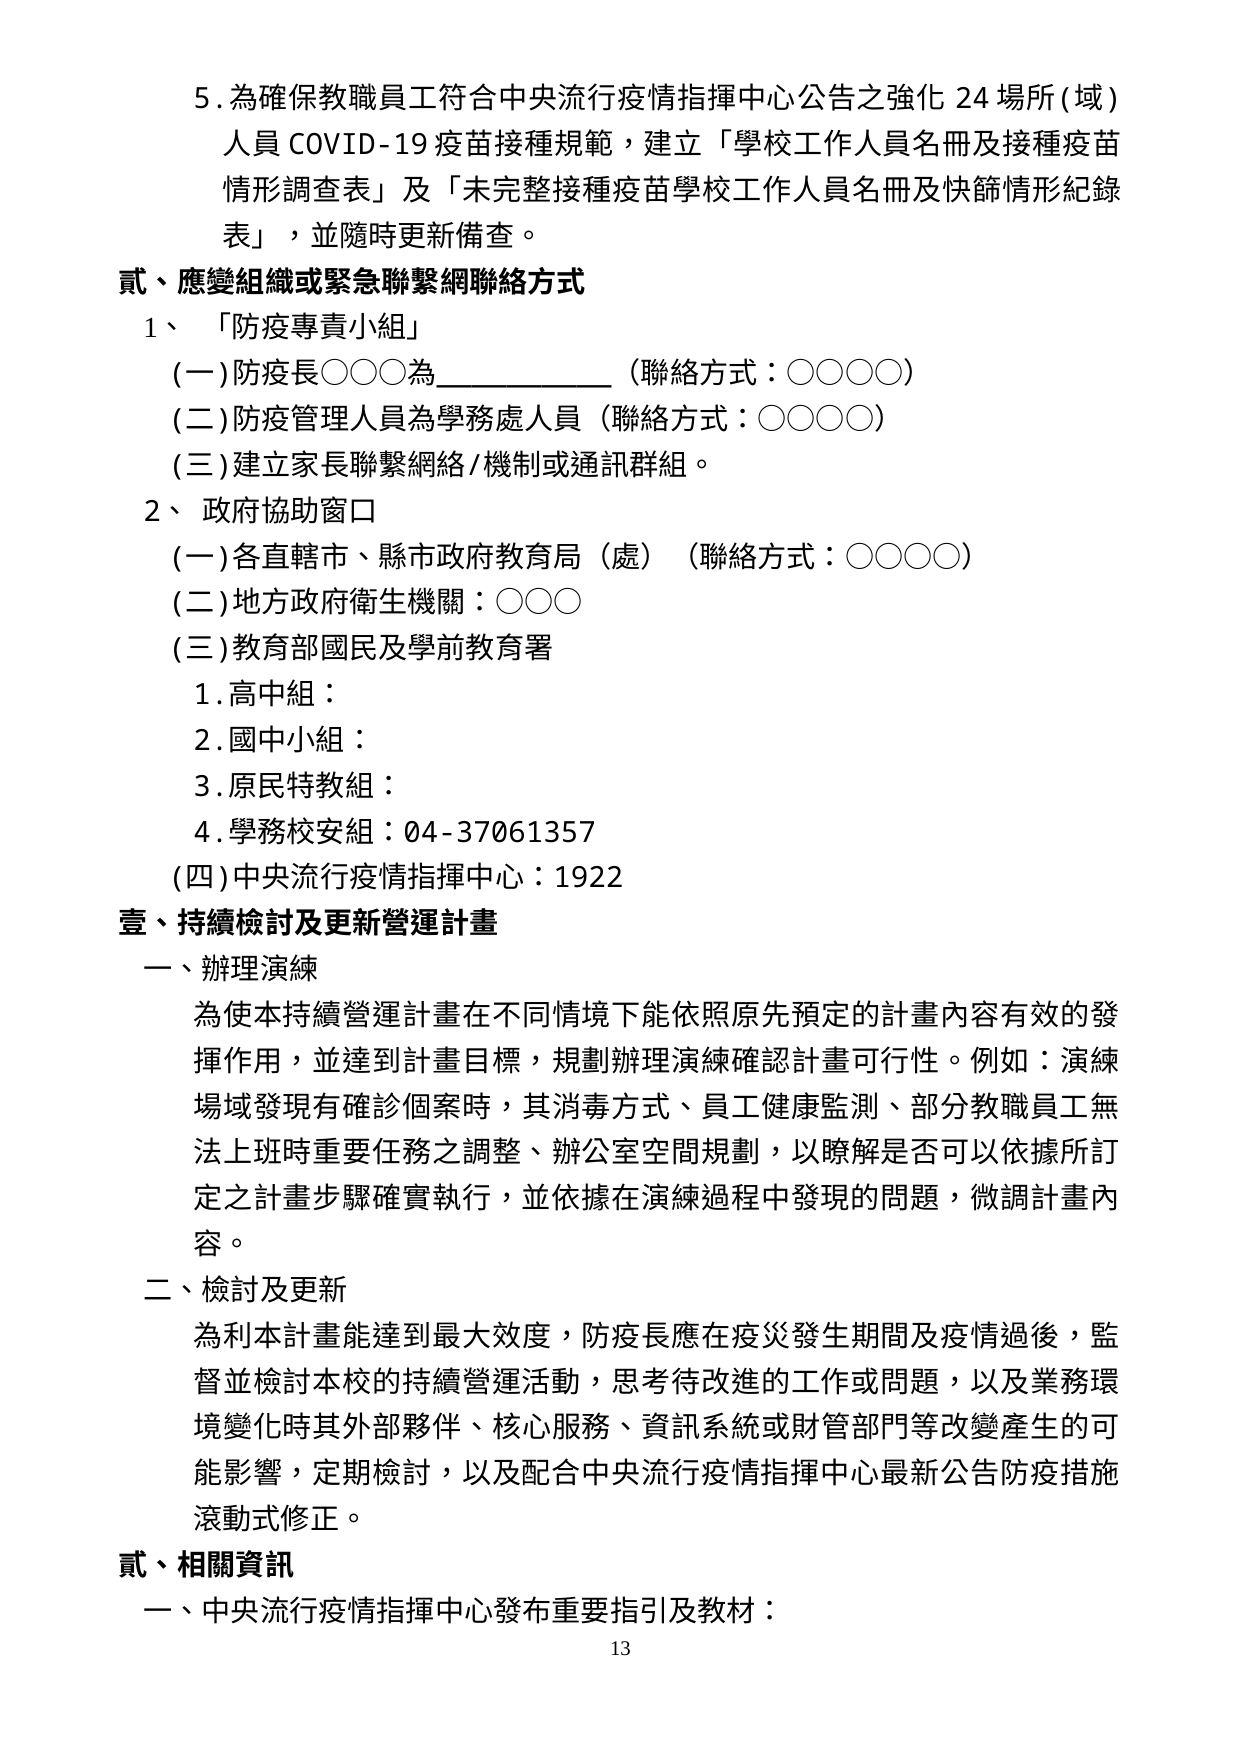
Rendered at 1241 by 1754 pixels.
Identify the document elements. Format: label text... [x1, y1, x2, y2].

text 1.高中組： [193, 668, 1122, 714]
text (三)教育部國民及學前教育署 [168, 622, 1122, 668]
text (三)建立家長聯繫網絡/機制或通訊群組。 [168, 439, 1122, 484]
text 為使本持續營運計畫在不同情境下能依照原先預定的計畫內容有效的發揮作用，並達到計畫目標，規劃辦理演練確認計畫可行性。例如：演練場域發現有確診個案時，其消毒方式、員工健康監測、部分教職員工無法上班時重要任務之調整、辦公室空間規劃，以瞭解是否可以依據所訂定之計畫步驟確實執行，並依據在演練過程中發現的問題，微調計畫內容。 [193, 989, 1122, 1264]
list 相關資訊 [118, 1539, 1122, 1584]
text 一、中央流行疫情指揮中心發布重要指引及教材： [143, 1584, 1122, 1630]
list 持續檢討及更新營運計畫 [118, 897, 1122, 943]
list 應變組織或緊急聯繫網聯絡方式 [118, 255, 1122, 301]
text 4.學務校安組：04-37061357 [193, 805, 1122, 851]
text (一)防疫長○○○為__________（聯絡方式：○○○○） [168, 347, 1122, 393]
text 一、辦理演練 [143, 943, 1122, 989]
text 為利本計畫能達到最大效度，防疫長應在疫災發生期間及疫情過後，監督並檢討本校的持續營運活動，思考待改進的工作或問題，以及業務環境變化時其外部夥伴、核心服務、資訊系統或財管部門等改變產生的可能影響，定期檢討，以及配合中央流行疫情指揮中心最新公告防疫措施滾動式修正。 [193, 1309, 1122, 1539]
text (二)防疫管理人員為學務處人員（聯絡方式：○○○○） [168, 393, 1122, 439]
text (四)中央流行疫情指揮中心：1922 [168, 851, 1122, 897]
text (二)地方政府衛生機關：○○○ [168, 576, 1122, 622]
text (一)各直轄市、縣市政府教育局（處）（聯絡方式：○○○○） [168, 530, 1122, 576]
list 「防疫專責小組」 [143, 301, 1122, 347]
text 3.原民特教組： [193, 759, 1122, 805]
list 政府協助窗口 [143, 484, 1122, 530]
text 2.國中小組： [193, 714, 1122, 759]
text 二、檢討及更新 [143, 1264, 1122, 1309]
text 5.為確保教職員工符合中央流行疫情指揮中心公告之強化24場所(域)人員COVID-19疫苗接種規範，建立「學校工作人員名冊及接種疫苗情形調查表」及「未完整接種疫苗學校工作人員名冊及快篩情形紀錄表」，並隨時更新備查。 [193, 72, 1122, 255]
